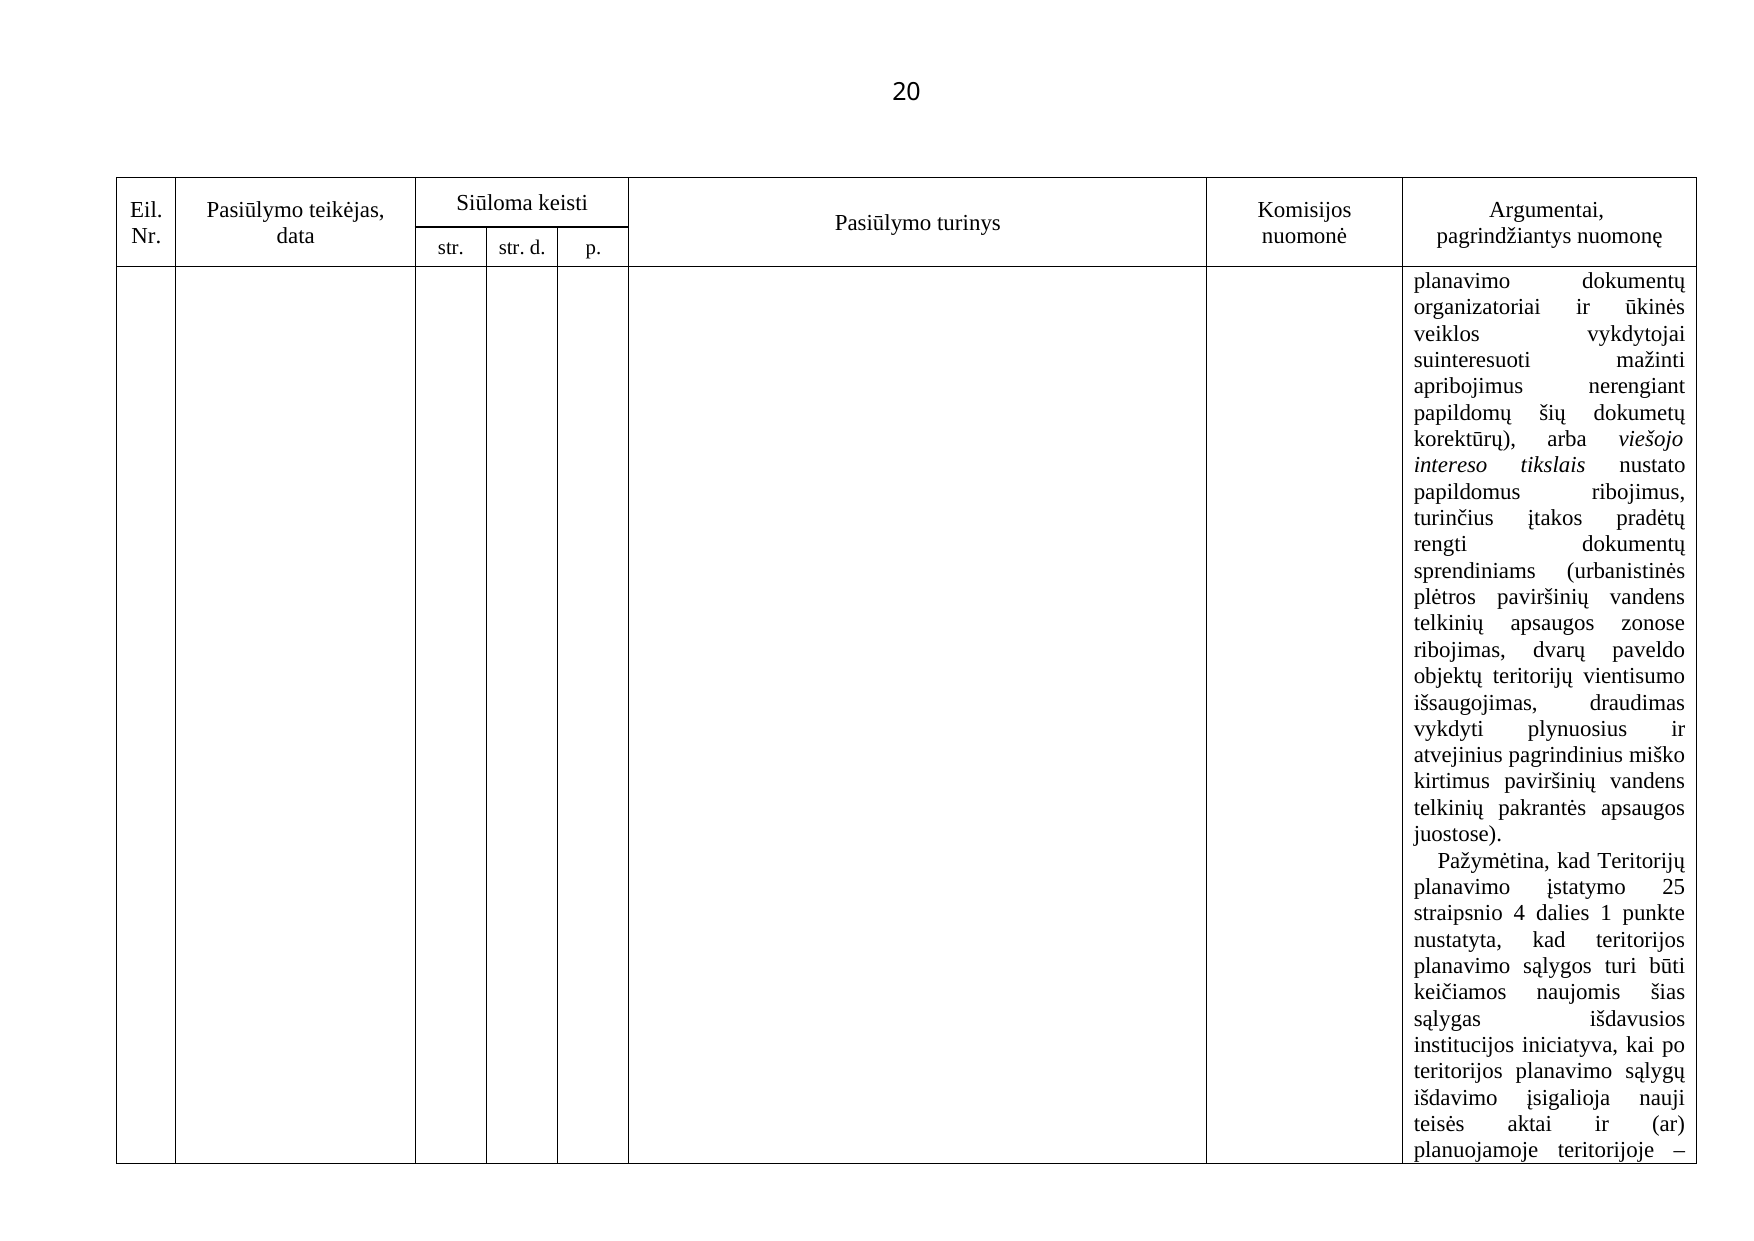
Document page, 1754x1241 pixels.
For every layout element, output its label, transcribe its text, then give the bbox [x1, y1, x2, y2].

table_header Komisijos nuomonė [1207, 178, 1402, 266]
table_cell [629, 267, 1206, 1163]
table_header Argumentai, pagrindžiantys nuomonę [1403, 178, 1696, 266]
table_cell p. [558, 228, 628, 266]
table_header Siūloma keisti [416, 178, 628, 226]
table_cell [1207, 267, 1402, 1163]
table_cell [176, 267, 415, 1163]
table_cell [416, 267, 486, 1163]
table_cell str. [416, 228, 486, 266]
table_cell [558, 267, 628, 1163]
table_header Pasiūlymo teikėjas, data [176, 178, 415, 266]
table_header Pasiūlymo turinys [629, 178, 1206, 266]
table_cell str. d. [487, 228, 557, 266]
table_cell [117, 267, 175, 1163]
table_cell [487, 267, 557, 1163]
table_cell planavimo dokumentų organizatoriai ir ūkinės veiklos vykdytojai suinteresuoti mažinti apribojimus nerengiant papildomų šių dokumetų korektūrų), arba viešojo intereso tikslais nustato papildomus ribojimus, turinčius įtakos pradėtų rengti dokumentų sprendiniams (urbanistinės plėtros paviršinių vandens telkinių apsaugos zonose ribojimas, dvarų paveldo objektų teritorijų vientisumo išsaugojimas, draudimas vykdyti plynuosius ir atvejinius pagrindinius miško kirtimus paviršinių vandens telkinių pakrantės apsaugos juostose). Pažymėtina, kad Teritorijų planavimo įstatymo 25 straipsnio 4 dalies 1 punkte nustatyta, kad teritorijos planavimo sąlygos turi būti keičiamos naujomis šias sąlygas išdavusios institucijos iniciatyva, kai po teritorijos planavimo sąlygų išdavimo įsigalioja nauji teisės aktai ir (ar) planuojamoje teritorijoje – [1403, 267, 1696, 1163]
table_header Eil. Nr. [117, 178, 175, 266]
